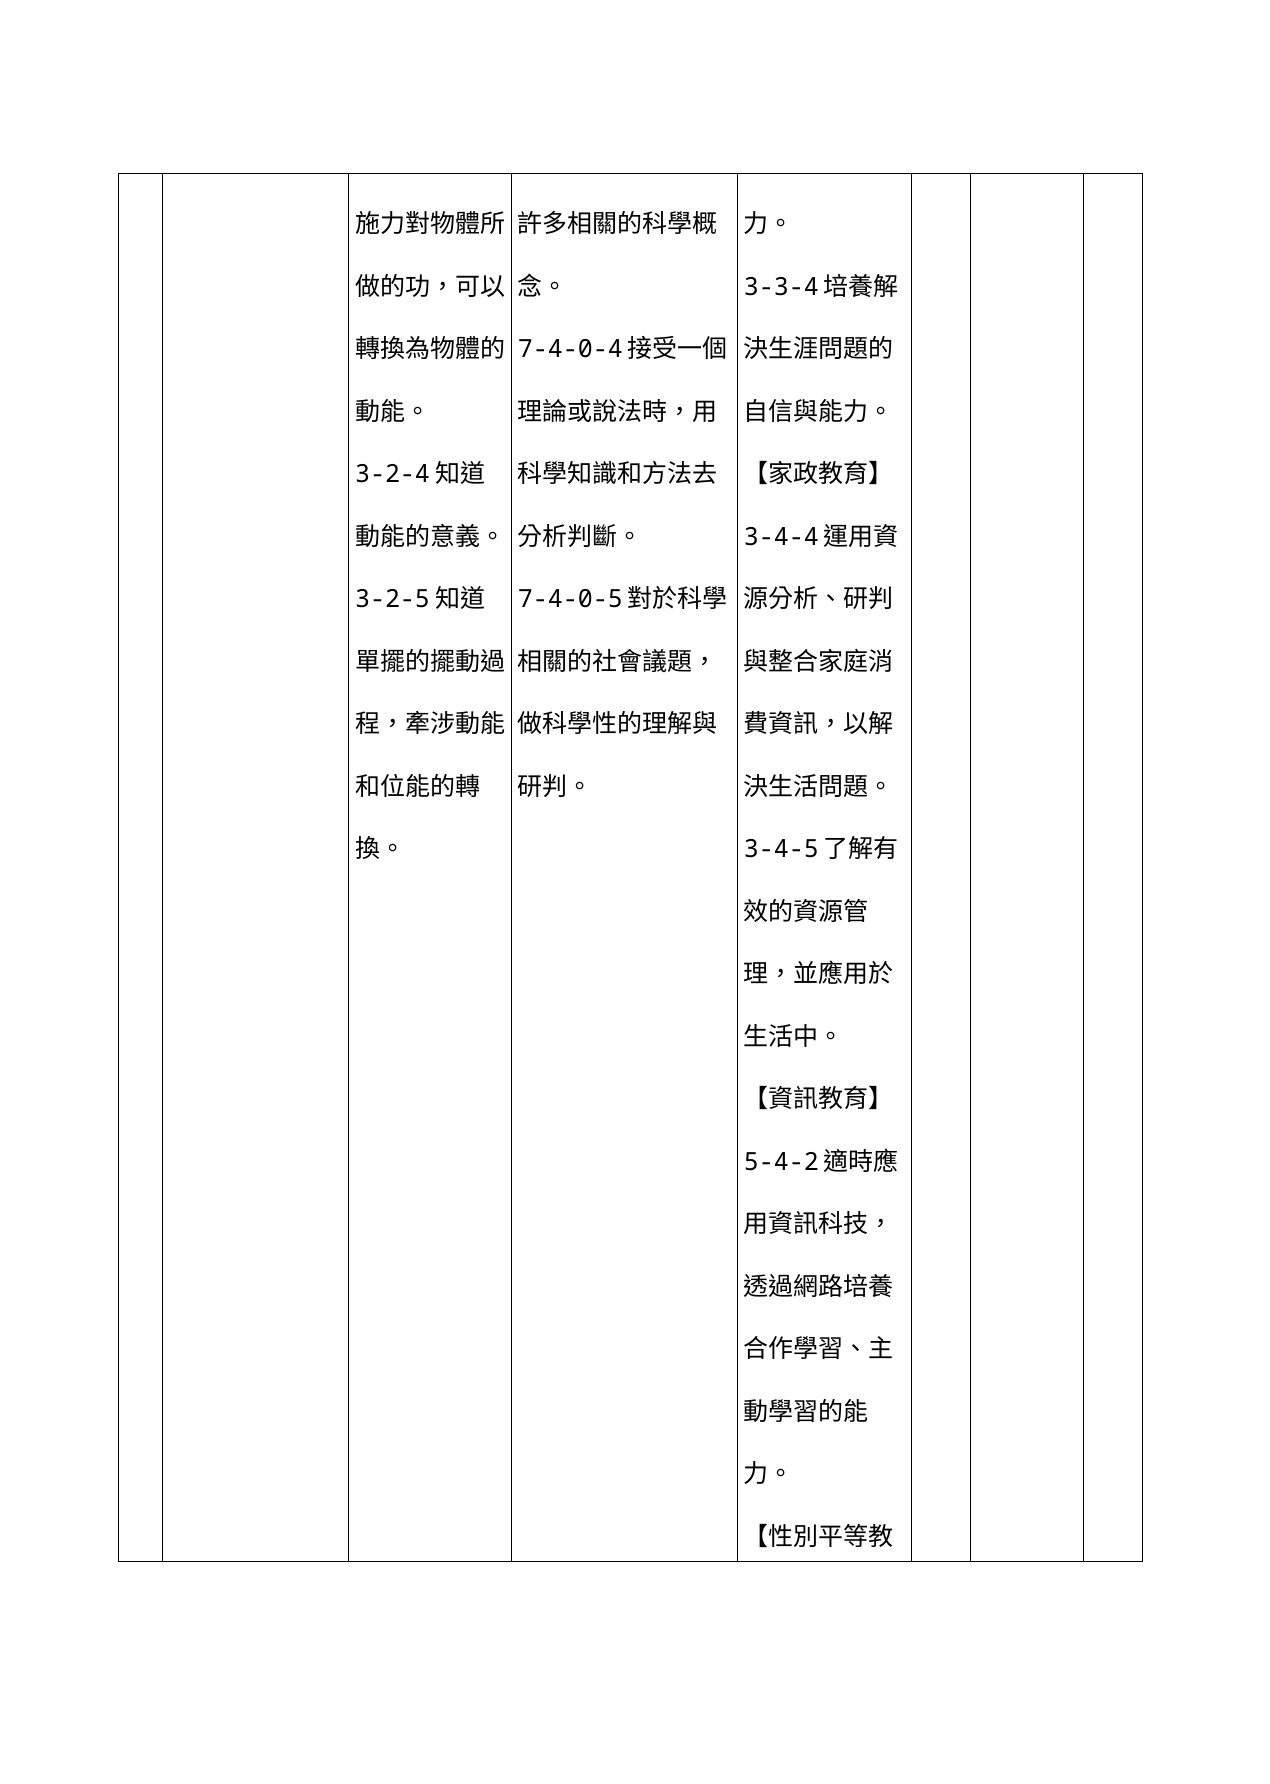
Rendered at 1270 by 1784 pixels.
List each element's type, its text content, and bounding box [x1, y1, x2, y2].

table_cell [912, 174, 970, 1561]
table_cell [971, 174, 1083, 1561]
table_cell 力。 3-3-4培養解決生涯問題的自信與能力。 【家政教育】 3-4-4運用資源分析、研判與整合家庭消費資訊，以解決生活問題。 3-4-5了解有效的資源管理，並應用於生活中。 【資訊教育】 5-4-2適時應用資訊科技，透過網路培養合作學習、主動學習的能力。 【性別平等教 [738, 174, 911, 1561]
table_cell 施力對物體所做的功，可以轉換為物體的動能。 3-2-4知道動能的意義。 3-2-5知道單擺的擺動過程，牽涉動能和位能的轉換。 [349, 174, 511, 1561]
table_cell [163, 174, 348, 1561]
table_cell [119, 174, 162, 1561]
table_cell [1084, 174, 1142, 1561]
table_cell 許多相關的科學概念。 7-4-0-4接受一個理論或說法時，用科學知識和方法去分析判斷。 7-4-0-5對於科學相關的社會議題，做科學性的理解與研判。 [512, 174, 737, 1561]
